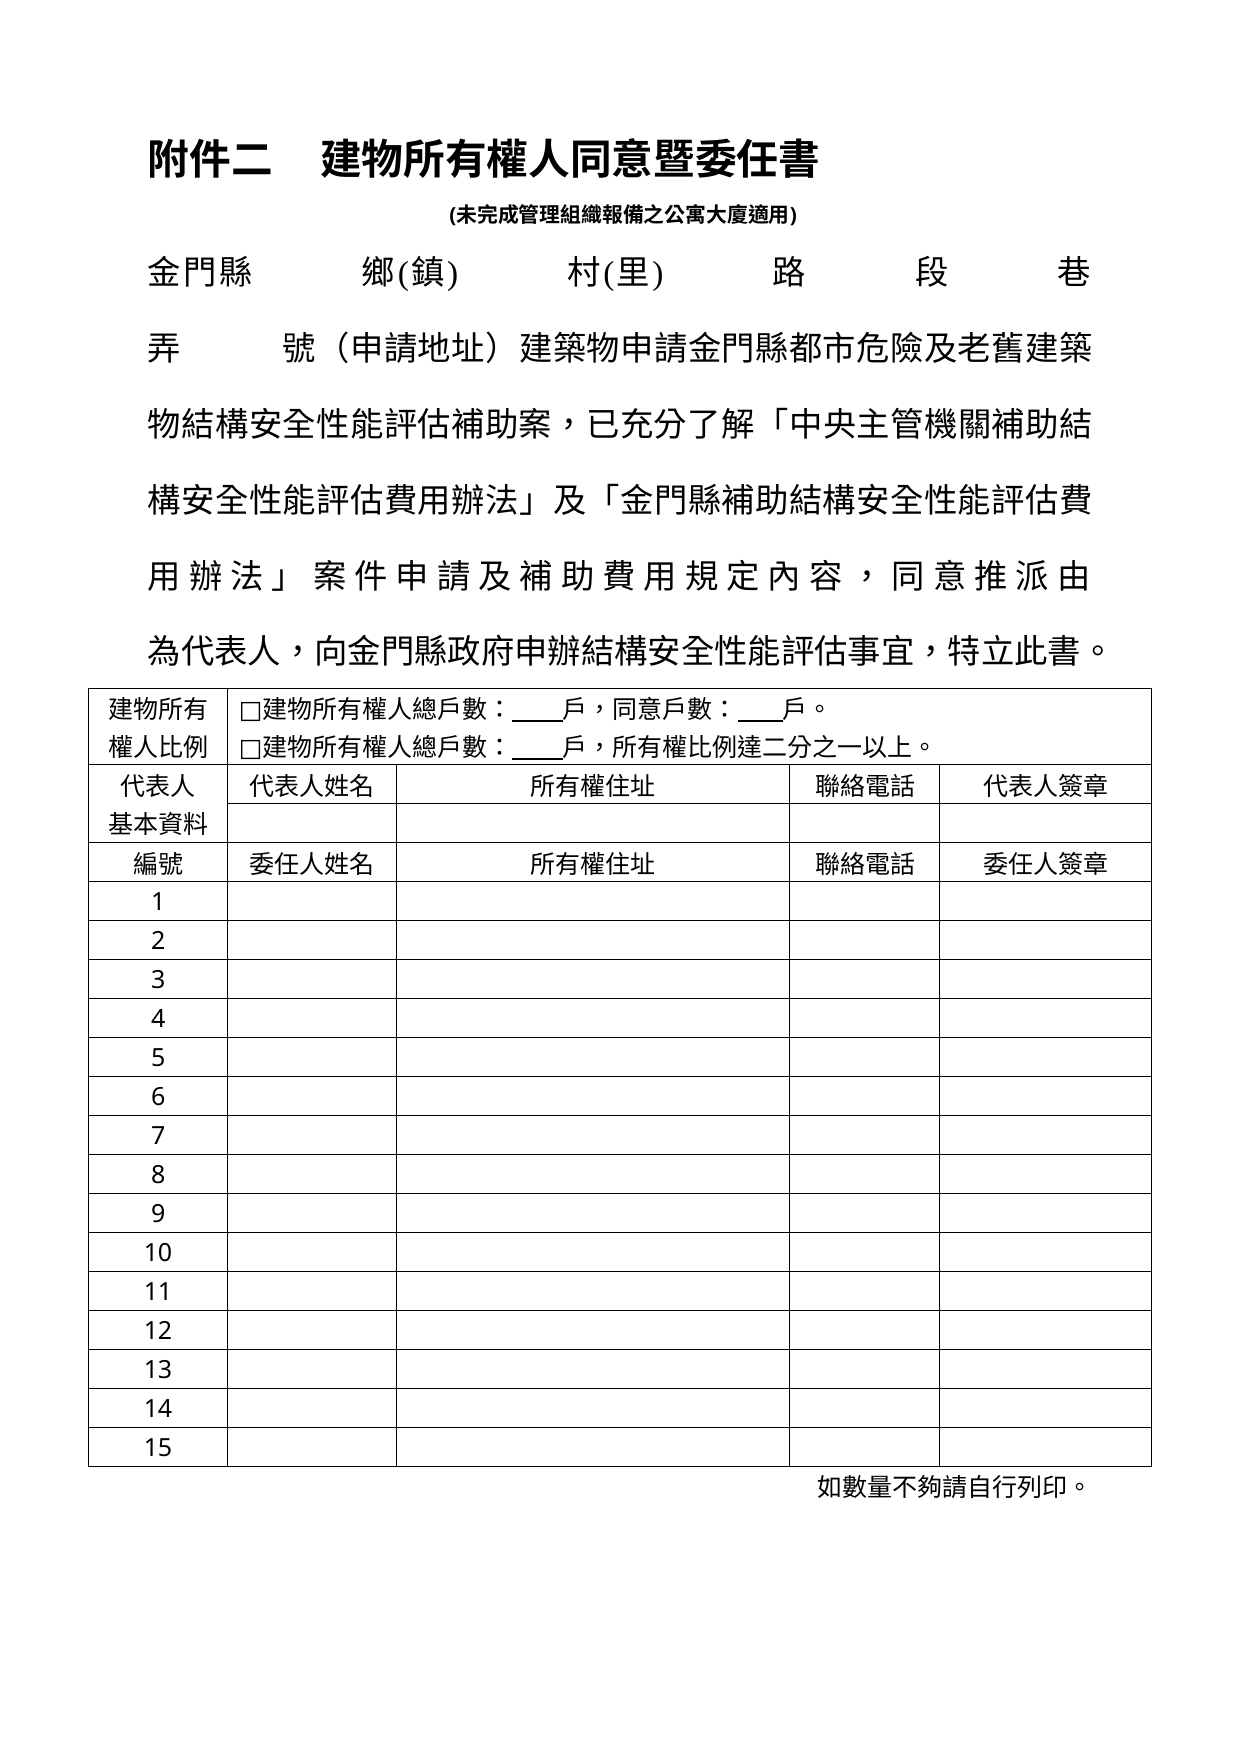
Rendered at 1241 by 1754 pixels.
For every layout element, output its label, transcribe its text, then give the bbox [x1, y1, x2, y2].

table_cell [397, 1077, 789, 1115]
text (未完成管理組織報備之公寓大廈適用) [148, 194, 1092, 232]
table_cell 9 [89, 1194, 227, 1232]
table_header 建物所有權人比例 [89, 689, 227, 764]
table_cell [397, 999, 789, 1037]
table_cell [940, 882, 1151, 920]
table_cell 聯絡電話 [790, 843, 939, 881]
table_cell 代表人簽章 [940, 765, 1151, 803]
table_cell 2 [89, 921, 227, 959]
table_cell [940, 804, 1151, 842]
table_cell [940, 1116, 1151, 1154]
table_cell [790, 1116, 939, 1154]
table_cell 4 [89, 999, 227, 1037]
table_cell [940, 1311, 1151, 1349]
table_cell [790, 960, 939, 998]
table_cell 所有權住址 [397, 765, 789, 803]
table_cell [397, 1389, 789, 1427]
text 金門縣 鄉(鎮) 村(里) 路 段 巷 弄 號（申請地址）建築物申請金門縣都市危險及老舊建築物結構安全性能評估補助案，已充分了解「中央主管機關補助結構安全性能評估費用辦法」及「金門縣補助結構安全性能評估費用辦法」案件申請及補助費用規定內容，同意推派由 為代表人，向金門縣政府申辦結構安全性能評估事宜，特立此書。 [148, 232, 1092, 687]
table_cell [228, 1155, 396, 1193]
table_cell 代表人姓名 [228, 765, 396, 803]
table_cell 3 [89, 960, 227, 998]
table_cell [397, 1194, 789, 1232]
table_cell [790, 882, 939, 920]
table_cell 15 [89, 1428, 227, 1466]
table_cell 編號 [89, 843, 227, 881]
table_cell 7 [89, 1116, 227, 1154]
table_cell [790, 1389, 939, 1427]
table_cell [397, 1272, 789, 1310]
table_cell [397, 1038, 789, 1076]
table_cell [228, 1272, 396, 1310]
table_cell [228, 804, 396, 842]
table_cell [940, 960, 1151, 998]
table_cell [790, 999, 939, 1037]
table_cell [790, 804, 939, 842]
table_cell 委任人簽章 [940, 843, 1151, 881]
table_cell [397, 1155, 789, 1193]
table_cell [940, 1155, 1151, 1193]
table_cell [228, 882, 396, 920]
table_cell [940, 921, 1151, 959]
table_cell [790, 1038, 939, 1076]
table_cell [397, 960, 789, 998]
table_cell [228, 1350, 396, 1388]
table_cell 8 [89, 1155, 227, 1193]
text 附件二 建物所有權人同意暨委任書 [148, 119, 1092, 194]
table_cell [790, 1155, 939, 1193]
table_cell [397, 1350, 789, 1388]
table_cell [228, 999, 396, 1037]
table_cell [228, 1233, 396, 1271]
table_cell [940, 1428, 1151, 1466]
table_cell [790, 1194, 939, 1232]
table_cell 1 [89, 882, 227, 920]
table_cell [228, 1311, 396, 1349]
table_cell [397, 1233, 789, 1271]
table_cell 5 [89, 1038, 227, 1076]
table_cell [940, 999, 1151, 1037]
table_cell [228, 1077, 396, 1115]
text 如數量不夠請自行列印。 [148, 1467, 1092, 1504]
table_cell [397, 804, 789, 842]
table_cell [940, 1038, 1151, 1076]
table_cell [397, 921, 789, 959]
table_cell [790, 1428, 939, 1466]
table_cell 12 [89, 1311, 227, 1349]
table_cell 13 [89, 1350, 227, 1388]
table_cell 11 [89, 1272, 227, 1310]
table_cell [940, 1077, 1151, 1115]
table_cell [228, 1194, 396, 1232]
table_cell 委任人姓名 [228, 843, 396, 881]
table_cell [228, 1038, 396, 1076]
table_cell [397, 1428, 789, 1466]
table_cell [790, 921, 939, 959]
table_cell [228, 1389, 396, 1427]
table_cell [228, 1116, 396, 1154]
table_cell [940, 1389, 1151, 1427]
table_cell 14 [89, 1389, 227, 1427]
table_cell [790, 1233, 939, 1271]
table_header □建物所有權人總戶數： 戶，同意戶數： 戶。 □建物所有權人總戶數： 戶，所有權比例達二分之一以上。 [228, 689, 1151, 764]
table_cell 聯絡電話 [790, 765, 939, 803]
table_cell [790, 1077, 939, 1115]
table_cell [228, 1428, 396, 1466]
table_cell 6 [89, 1077, 227, 1115]
table_cell 所有權住址 [397, 843, 789, 881]
table_cell [397, 1116, 789, 1154]
table_cell [940, 1272, 1151, 1310]
table_cell [790, 1350, 939, 1388]
table_cell [228, 960, 396, 998]
table_cell [397, 882, 789, 920]
table_cell [940, 1194, 1151, 1232]
table_cell [790, 1311, 939, 1349]
table_cell 10 [89, 1233, 227, 1271]
table_cell [940, 1350, 1151, 1388]
table_cell [940, 1233, 1151, 1271]
table_cell [397, 1311, 789, 1349]
table_cell 代表人 基本資料 [89, 765, 227, 842]
table_cell [228, 921, 396, 959]
table_cell [790, 1272, 939, 1310]
